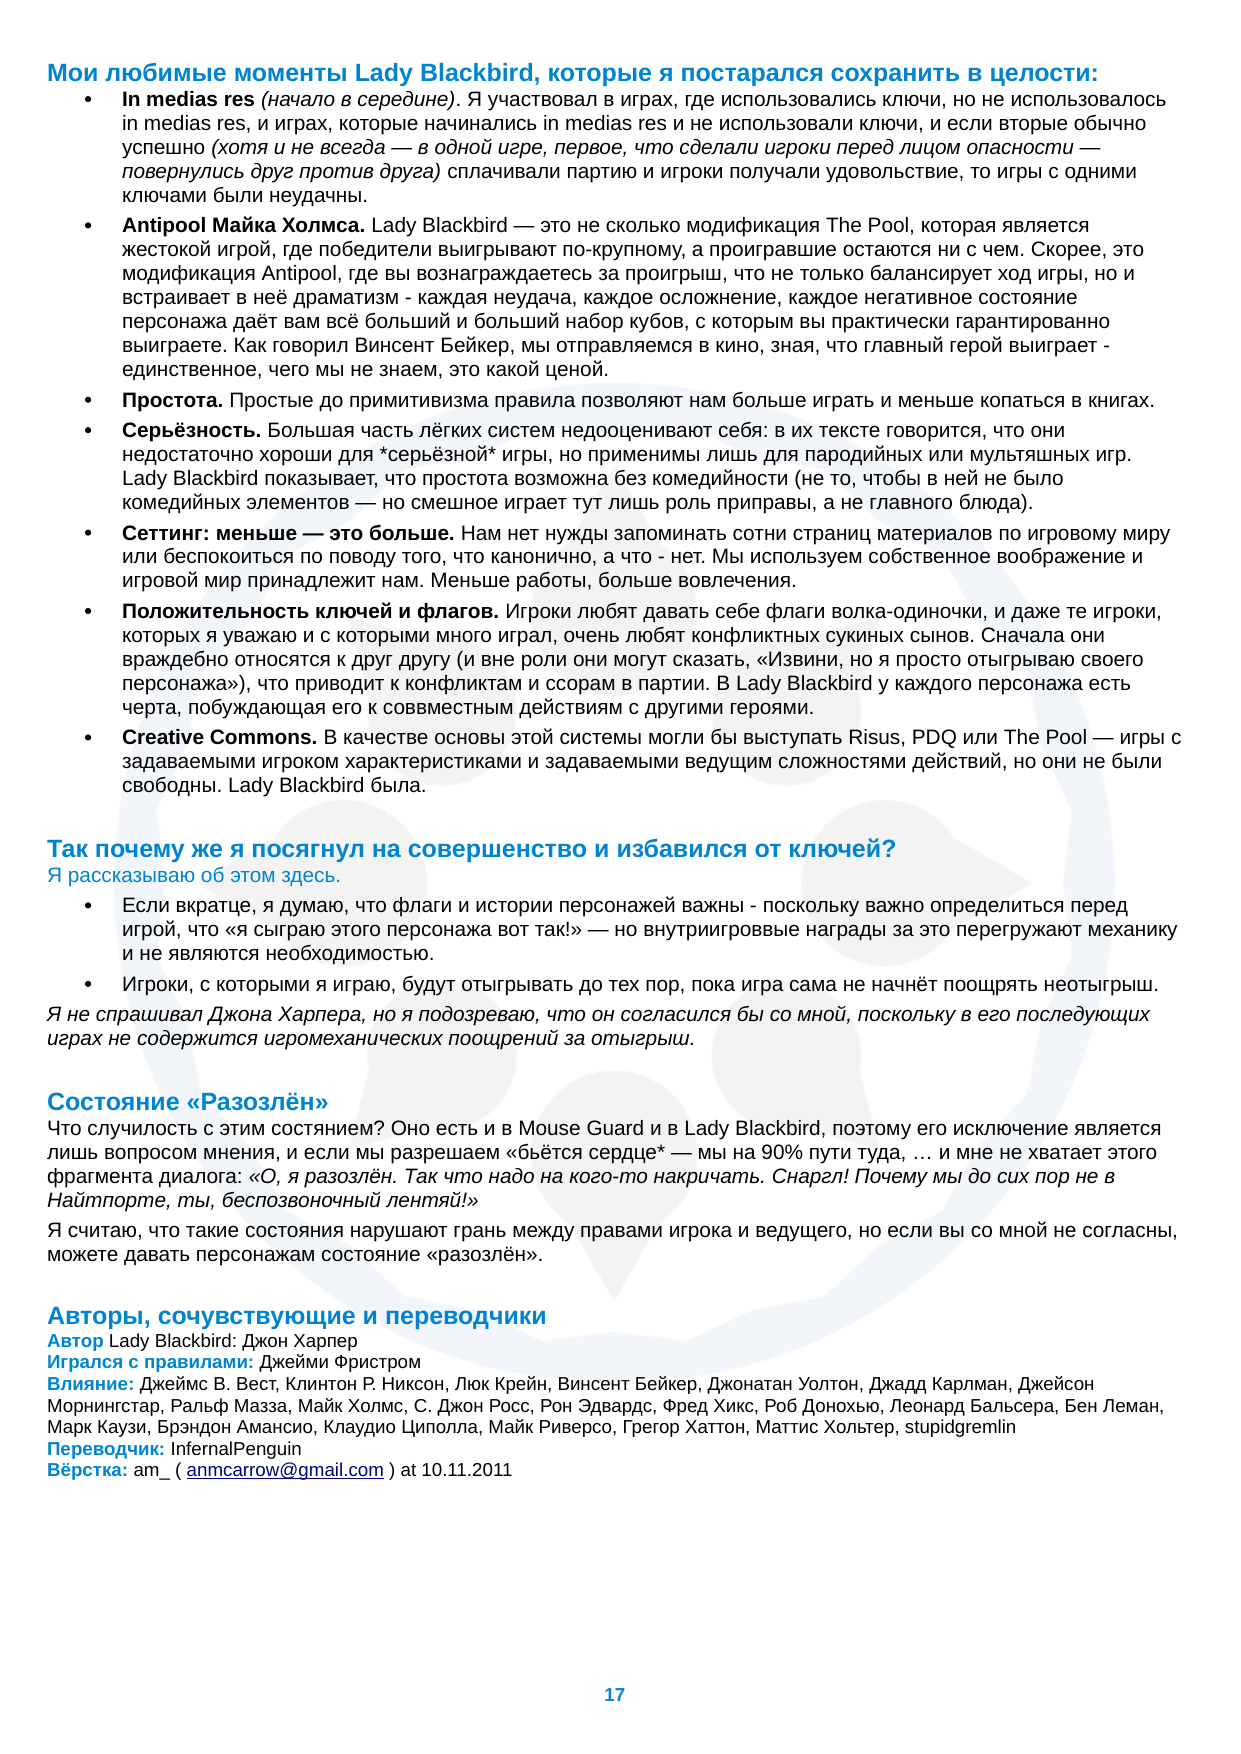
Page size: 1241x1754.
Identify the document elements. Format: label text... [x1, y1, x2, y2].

list Серьёзность. Большая часть лёгких систем недооценивают себя: в их тексте говорится, что они недостаточно хороши для *серьёзной* игры, но применимы лишь для пародийных или мультяшных игр. Lady Blackbird показывает, что простота возможна без комедийности (не то, чтобы в ней не было комедийных элементов — но смешное играет тут лишь роль приправы, а не главного блюда). [84, 418, 1182, 514]
subtitle Состояние «Разозлён» [47, 1087, 1182, 1116]
list Простота. Простые до примитивизма правила позволяют нам больше играть и меньше копаться в книгах. [84, 387, 1182, 411]
list Сеттинг: меньше — это больше. Нам нет нужды запоминать сотни страниц материалов по игровому миру или беспокоиться по поводу того, что канонично, а что - нет. Мы используем собственное воображение и игровой мир принадлежит нам. Меньше работы, больше вовлечения. [84, 520, 1182, 592]
picture [214, 514, 1015, 520]
picture [214, 797, 1015, 834]
list Если вкратце, я думаю, что флаги и истории персонажей важны - поскольку важно определиться перед игрой, что «я сыграю этого персонажа вот так!» — но внутриигроввые награды за это перегружают механику и не являются необходимостью. [84, 893, 1182, 965]
text Я не спрашивал Джона Харпера, но я подозреваю, что он согласился бы со мной, поскольку в его последующих играх не содержится игромеханических поощрений за отыгрыш. [47, 1002, 1182, 1050]
text Игрался с правилами: Джейми Фристром [47, 1351, 1182, 1373]
list Положительность ключей и флагов. Игроки любят давать себе флаги волка-одиночки, и даже те игроки, которых я уважаю и с которыми много играл, очень любят конфликтных сукиных сынов. Сначала они враждебно относятся к друг другу (и вне роли они могут сказать, «Извини, но я просто отыгрываю своего персонажа»), что приводит к конфликтам и ссорам в партии. В Lady Blackbird у каждого персонажа есть черта, побуждающая его к соввместным действиям с другими героями. [84, 599, 1182, 719]
picture [214, 965, 1015, 972]
text Переводчик: InfernalPenguin [47, 1438, 1182, 1459]
picture [214, 996, 1015, 1002]
text Автор Lady Blackbird: Джон Харпер [47, 1330, 1182, 1351]
picture [214, 1050, 1015, 1087]
list Игроки, с которыми я играю, будут отыгрывать до тех пор, пока игра сама не начнёт поощрять неотыгрыш. [84, 972, 1182, 996]
picture [214, 1211, 1015, 1218]
picture [214, 1266, 1015, 1284]
list Antipool Майка Холмса. Lady Blackbird — это не сколько модификация The Pool, которая является жестокой игрой, где победители выигрывают по-крупному, а проигравшие остаются ни с чем. Скорее, это модификация Antipool, где вы вознаграждаетесь за проигрыш, что не только балансирует ход игры, но и встраивает в неё драматизм - каждая неудача, каждое осложнение, каждое негативное состояние персонажа даёт вам всё больший и больший набор кубов, с которым вы практически гарантированно выиграете. Как говорил Винсент Бейкер, мы отправляемся в кино, зная, что главный герой выиграет - единственное, чего мы не знаем, это какой ценой. [84, 213, 1182, 381]
list In medias res (начало в середине). Я участвовал в играх, где использовались ключи, но не использовалось in medias res, и играх, которые начинались in medias res и не использовали ключи, и если вторые обычно успешно (хотя и не всегда — в одной игре, первое, что сделали игроки перед лицом опасности — повернулись друг против друга) сплачивали партию и игроки получали удовольствие, то игры с одними ключами были неудачны. [84, 87, 1182, 207]
subtitle Авторы, сочувствующие и переводчики [47, 1301, 1182, 1330]
text Что случилость с этим состянием? Оно есть и в Mouse Guard и в Lady Blackbird, поэтому его исключение является лишь вопросом мнения, и если мы разрешаем «бьётся сердце* — мы на 90% пути туда, … и мне не хватает этого фрагмента диалога: «О, я разозлён. Так что надо на кого-то накричать. Снаргл! Почему мы до сих пор не в Найтпорте, ты, беспозвоночный лентяй!» [47, 1116, 1182, 1211]
text Я рассказываю об этом здесь. [47, 863, 1182, 887]
picture [214, 719, 1015, 725]
text Влияние: Джеймс В. Вест, Клинтон Р. Никсон, Люк Крейн, Винсент Бейкер, Джонатан Уолтон, Джадд Карлман, Джейсон Морнингстар, Ральф Мазза, Майк Холмс, С. Джон Росс, Рон Эдвардс, Фред Хикс, Роб Донохью, Леонард Бальсера, Бен Леман, Марк Каузи, Брэндон Амансио, Клаудио Циполла, Майк Риверсо, Грегор Хаттон, Маттис Хольтер, stupidgremlin [47, 1373, 1182, 1438]
subtitle Мои любимые моменты Lady Blackbird, которые я постарался сохранить в целости: [47, 58, 1182, 87]
subtitle Так почему же я посягнул на совершенство и избавился от ключей? [47, 834, 1182, 863]
picture [214, 887, 1015, 893]
list Creative Commons. В качестве основы этой системы могли бы выступать Risus, PDQ или The Pool — игры с задаваемыми игроком характеристиками и задаваемыми ведущим сложностями действий, но они не были свободны. Lady Blackbird была. [84, 725, 1182, 797]
text Вёрстка: am_ ( anmcarrow@gmail.com ) at 10.11.2011 [47, 1459, 1182, 1481]
text Я считаю, что такие состояния нарушают грань между правами игрока и ведущего, но если вы со мной не согласны, можете давать персонажам состояние «разозлён». [47, 1218, 1182, 1266]
picture [214, 592, 1015, 599]
